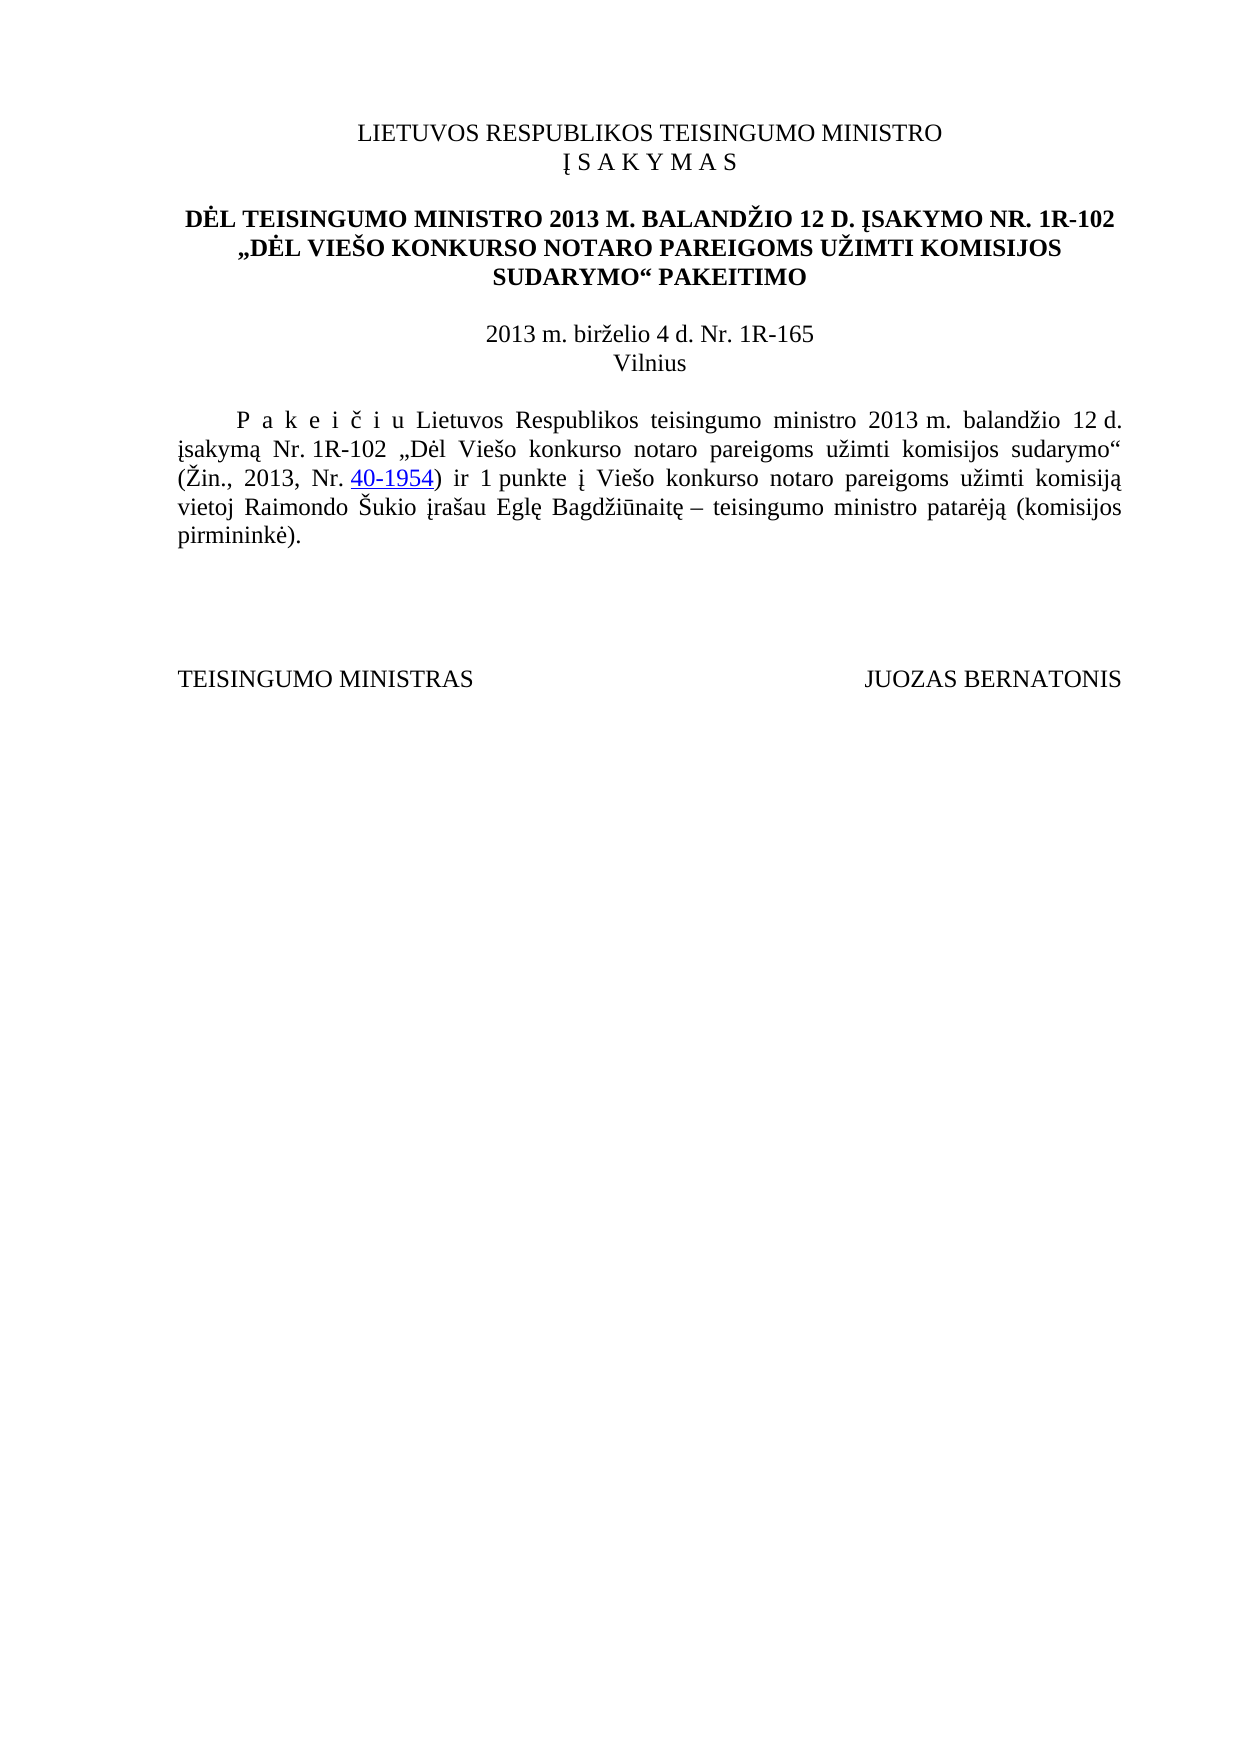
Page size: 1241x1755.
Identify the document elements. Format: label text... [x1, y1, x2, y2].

text Teisingumo ministras Juozas Bernatonis [177, 664, 1122, 693]
text DĖL TEISINGUMO MINISTRO 2013 M. BALANDŽIO 12 D. ĮSAKYMO Nr. 1R-102 „DĖL VIEŠO KONKURSO NOTARO PAREIGOMS UŽIMTI KOMISIJOS SUDARYMO“ PAKEITIMO [177, 204, 1122, 291]
text LIETUVOS RESPUBLIKOS TEISINGUMO MINISTRO [177, 118, 1122, 147]
text Į S A K Y M A S [177, 147, 1122, 176]
text 2013 m. birželio 4 d. Nr. 1R-165 [177, 319, 1122, 348]
text P a k e i č i u Lietuvos Respublikos teisingumo ministro 2013 m. balandžio 12 d. įsakymą Nr. 1R-102 „Dėl Viešo konkurso notaro pareigoms užimti komisijos sudarymo“ (Žin., 2013, Nr. 40-1954) ir 1 punkte į Viešo konkurso notaro pareigoms užimti komisiją vietoj Raimondo Šukio įrašau Eglę Bagdžiūnaitę – teisingumo ministro patarėją (komisijos pirmininkė). [177, 406, 1122, 549]
text Vilnius [177, 348, 1122, 377]
